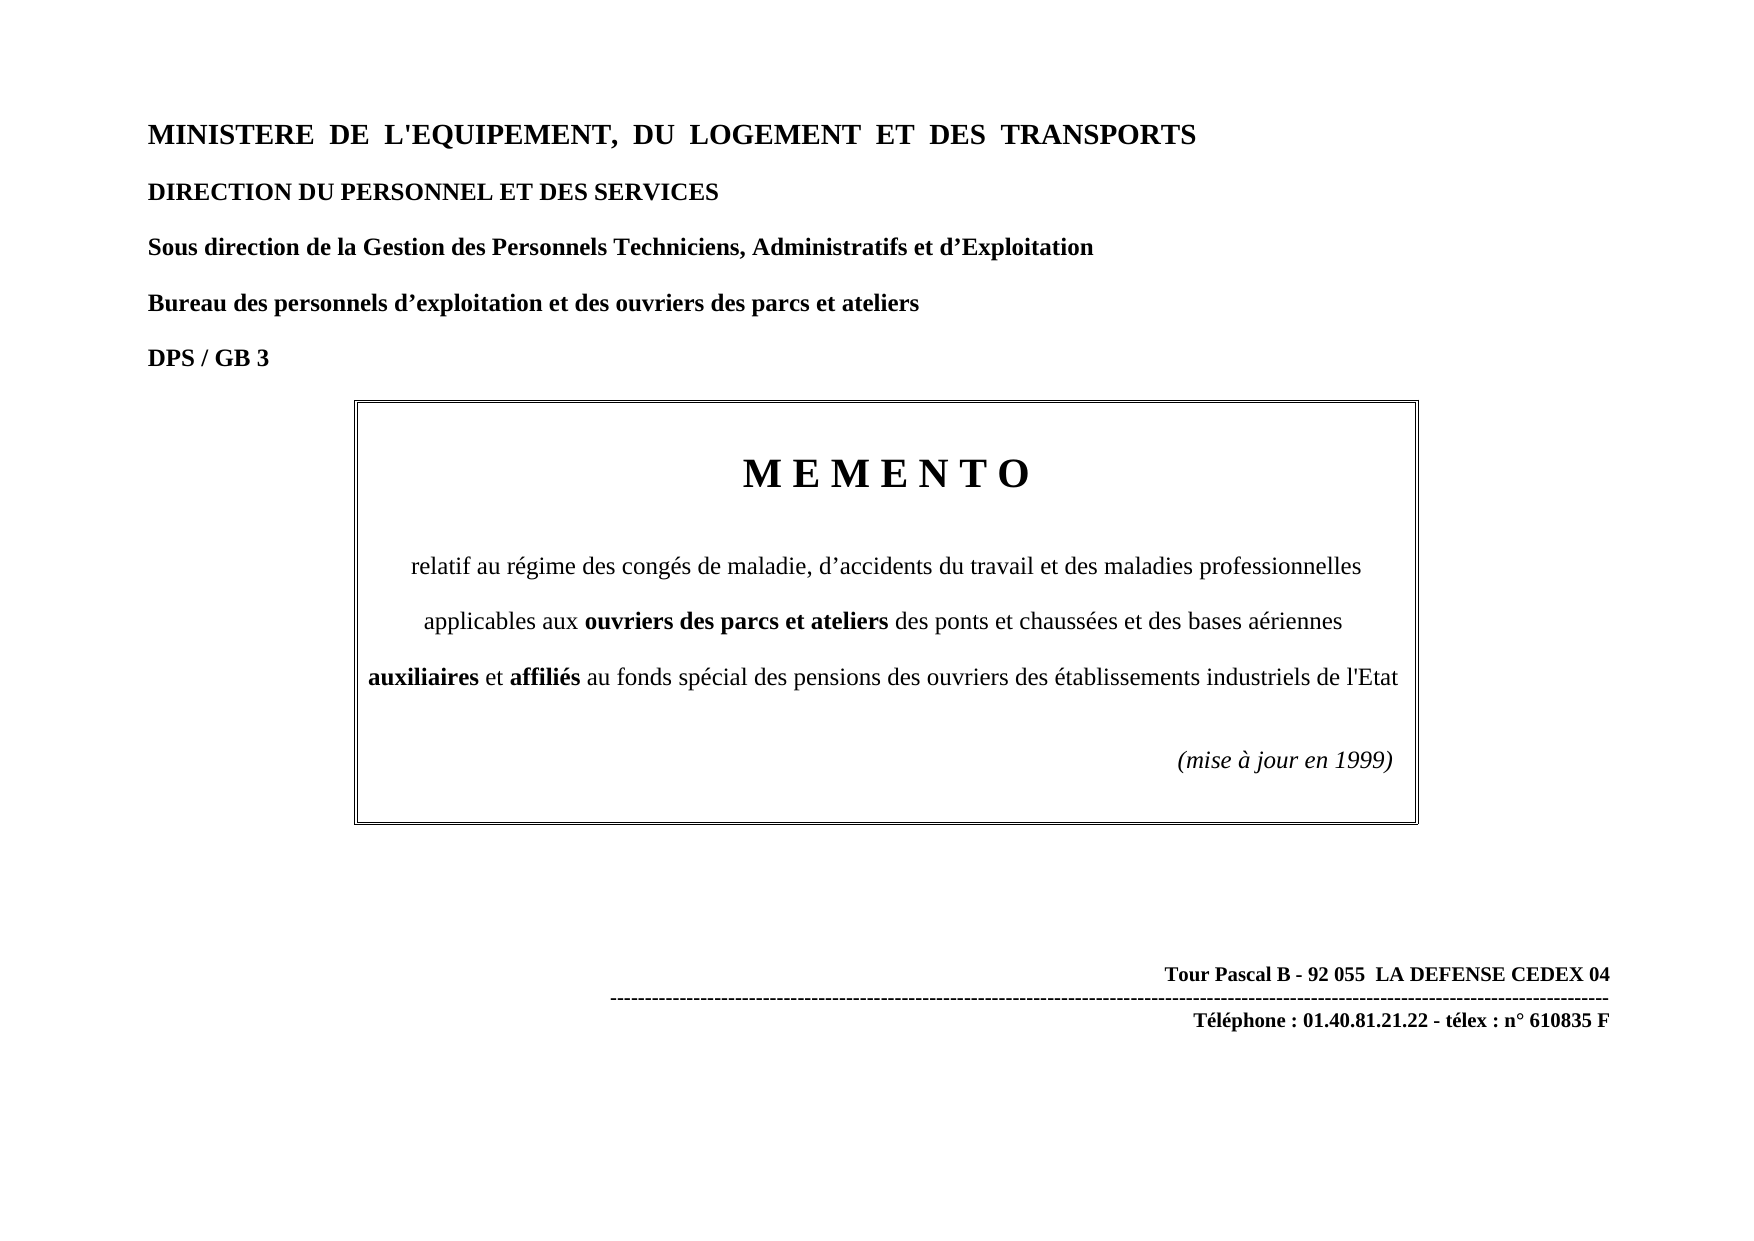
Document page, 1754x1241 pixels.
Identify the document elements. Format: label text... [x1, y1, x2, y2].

text MINISTERE DE L'EQUIPEMENT, du logement et DES TRANSPORTS [148, 118, 1606, 150]
text auxiliaires et affiliés au fonds spécial des pensions des ouvriers des établissements industriels de l'Etat [358, 658, 1415, 690]
text Téléphone : 01.40.81.21.22 - télex : n° 610835 F [148, 1009, 1610, 1032]
text Bureau des personnels d’exploitation et des ouvriers des parcs et ateliers [148, 289, 1044, 317]
text applicables aux ouvriers des parcs et ateliers des ponts et chaussées et des bases aériennes [358, 603, 1415, 635]
text ------------------------------------------------------------------------------------------------------------------------------------------------ [148, 986, 1610, 1009]
text M E M E N T O [358, 446, 1415, 496]
text Tour Pascal B - 92 055 LA DEFENSE CEDEX 04 [148, 963, 1610, 986]
text (mise à jour en 1999) [358, 741, 1415, 773]
text DPS / GB 3 [148, 344, 1044, 372]
text Sous direction de la Gestion des Personnels Techniciens, Administratifs et d’Exploitation [148, 233, 1566, 261]
text relatif au régime des congés de maladie, d’accidents du travail et des maladies professionnelles [358, 547, 1415, 579]
text DIRECTION DU PERSONNEL ET DES SERVICES [148, 178, 1044, 206]
